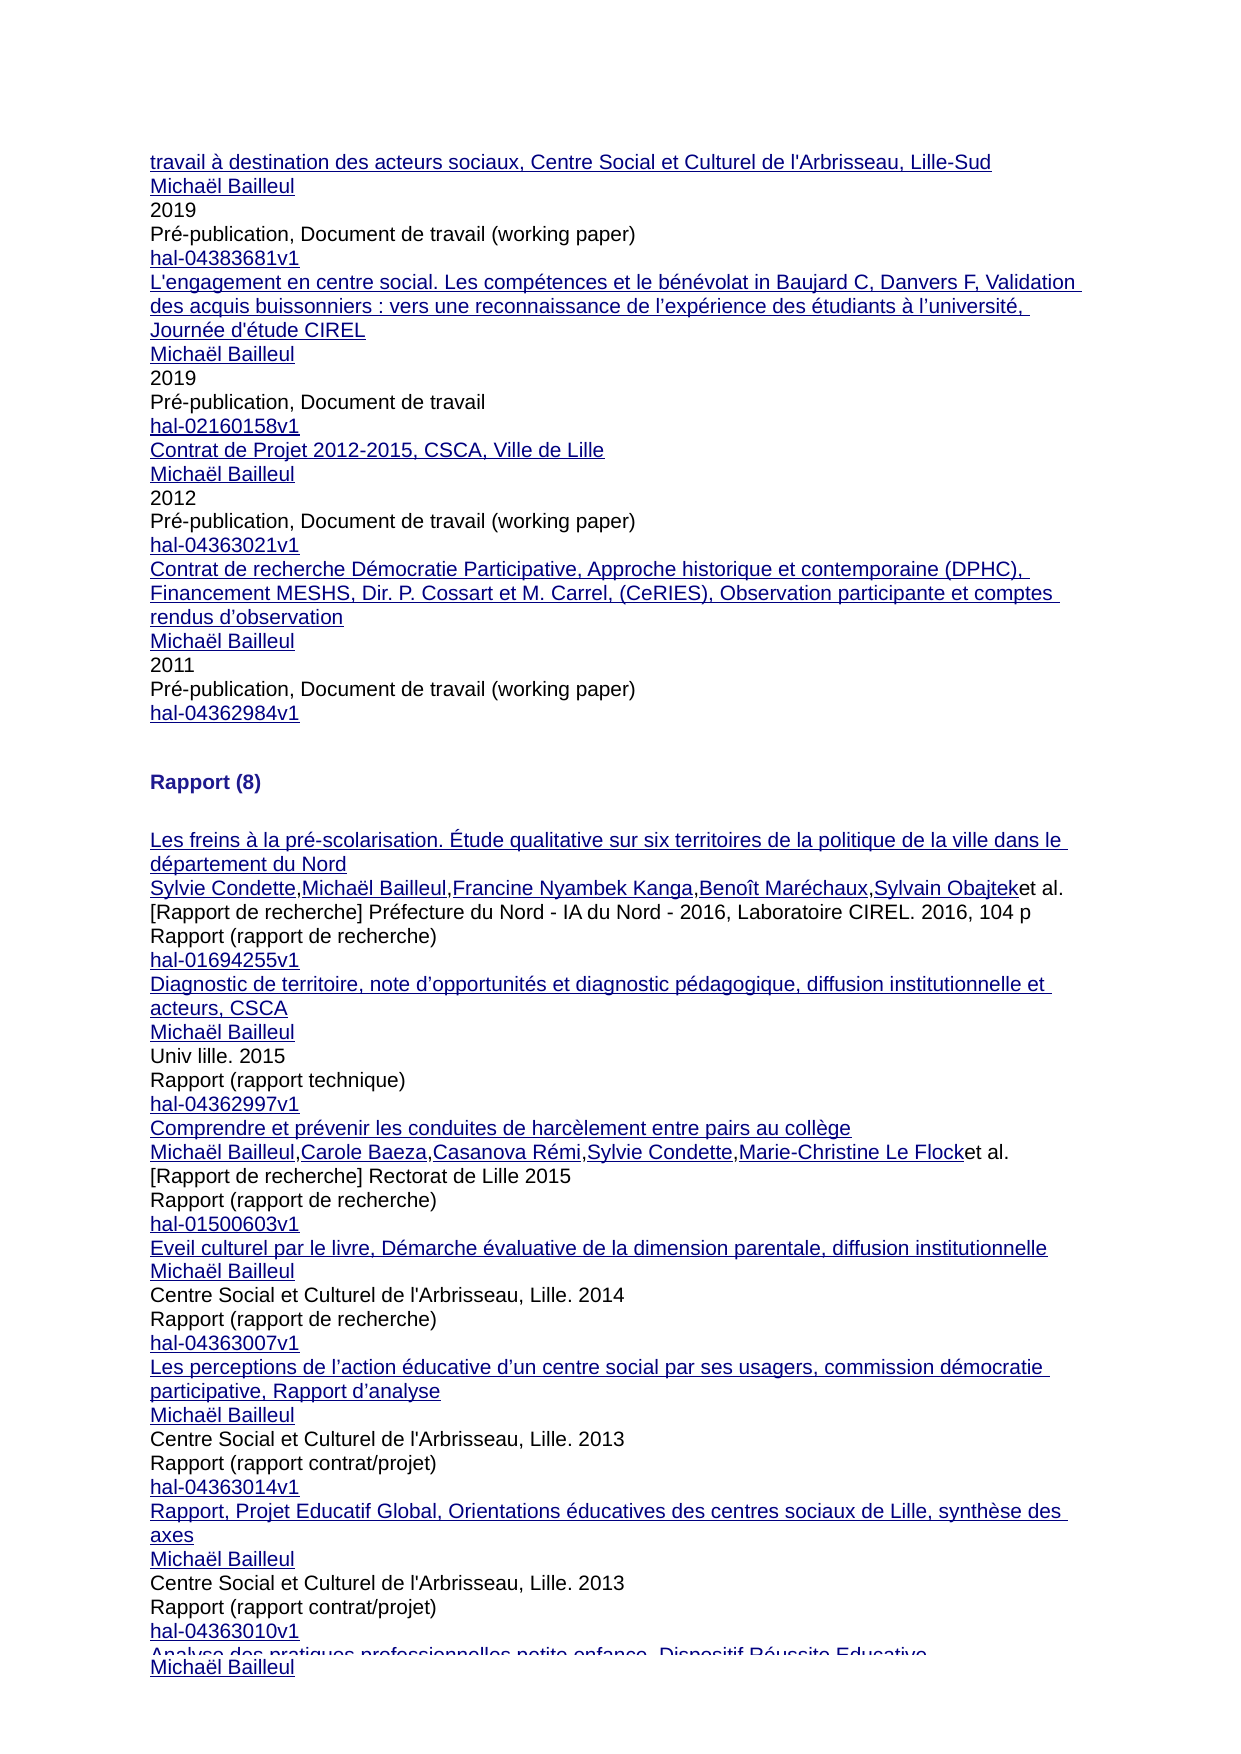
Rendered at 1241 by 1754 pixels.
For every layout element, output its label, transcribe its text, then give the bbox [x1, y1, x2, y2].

table_cell Contrat de Projet 2012-2015, CSCA, Ville de Lille Michaël Bailleul 2012 Pré-publication, Document de travail (working paper) hal-04363021v1 [150, 438, 1090, 557]
table_header Les freins à la pré-scolarisation. Étude qualitative sur six territoires de la politique de la ville dans le département du Nord Sylvie Condette,Michaël Bailleul,Francine Nyambek Kanga,Benoît Maréchaux,Sylvain Obajteket al. [Rapport de recherche] Préfecture du Nord - IA du Nord - 2016, Laboratoire CIREL. 2016, 104 p Rapport (rapport de recherche) hal-01694255v1 [150, 828, 1090, 972]
table_cell Analyse des pratiques professionnelles petite enfance, Dispositif Réussite Educative Michaël Bailleul [150, 1643, 1090, 1679]
subtitle Rapport (8) [150, 770, 1090, 794]
table_cell Les perceptions de l’action éducative d’un centre social par ses usagers, commission démocratie participative, Rapport d’analyse Michaël Bailleul Centre Social et Culturel de l'Arbrisseau, Lille. 2013 Rapport (rapport contrat/projet) hal-04363014v1 [150, 1355, 1090, 1499]
table_cell Rapport, Projet Educatif Global, Orientations éducatives des centres sociaux de Lille, synthèse des axes Michaël Bailleul Centre Social et Culturel de l'Arbrisseau, Lille. 2013 Rapport (rapport contrat/projet) hal-04363010v1 [150, 1499, 1090, 1643]
table_header Entre accès et recours aux soins. L'influence de la précarité et de sa stigmatisation, Document de travail à destination des acteurs sociaux, Centre Social et Culturel de l'Arbrisseau, Lille-Sud Michaël Bailleul 2019 Pré-publication, Document de travail (working paper) hal-04383681v1 [150, 150, 1090, 270]
table_cell L'engagement en centre social. Les compétences et le bénévolat in Baujard C, Danvers F, Validation des acquis buissonniers : vers une reconnaissance de l’expérience des étudiants à l’université, Journée d'étude CIREL Michaël Bailleul 2019 Pré-publication, Document de travail hal-02160158v1 [150, 270, 1090, 437]
table_cell Comprendre et prévenir les conduites de harcèlement entre pairs au collège Michaël Bailleul,Carole Baeza,Casanova Rémi,Sylvie Condette,Marie-Christine Le Flocket al. [Rapport de recherche] Rectorat de Lille 2015 Rapport (rapport de recherche) hal-01500603v1 [150, 1116, 1090, 1235]
table_cell Eveil culturel par le livre, Démarche évaluative de la dimension parentale, diffusion institutionnelle Michaël Bailleul Centre Social et Culturel de l'Arbrisseau, Lille. 2014 Rapport (rapport de recherche) hal-04363007v1 [150, 1235, 1090, 1355]
table_cell Contrat de recherche Démocratie Participative, Approche historique et contemporaine (DPHC), Financement MESHS, Dir. P. Cossart et M. Carrel, (CeRIES), Observation participante et comptes rendus d’observation Michaël Bailleul 2011 Pré-publication, Document de travail (working paper) hal-04362984v1 [150, 557, 1090, 725]
table_cell Diagnostic de territoire, note d’opportunités et diagnostic pédagogique, diffusion institutionnelle et acteurs, CSCA Michaël Bailleul Univ lille. 2015 Rapport (rapport technique) hal-04362997v1 [150, 972, 1090, 1116]
